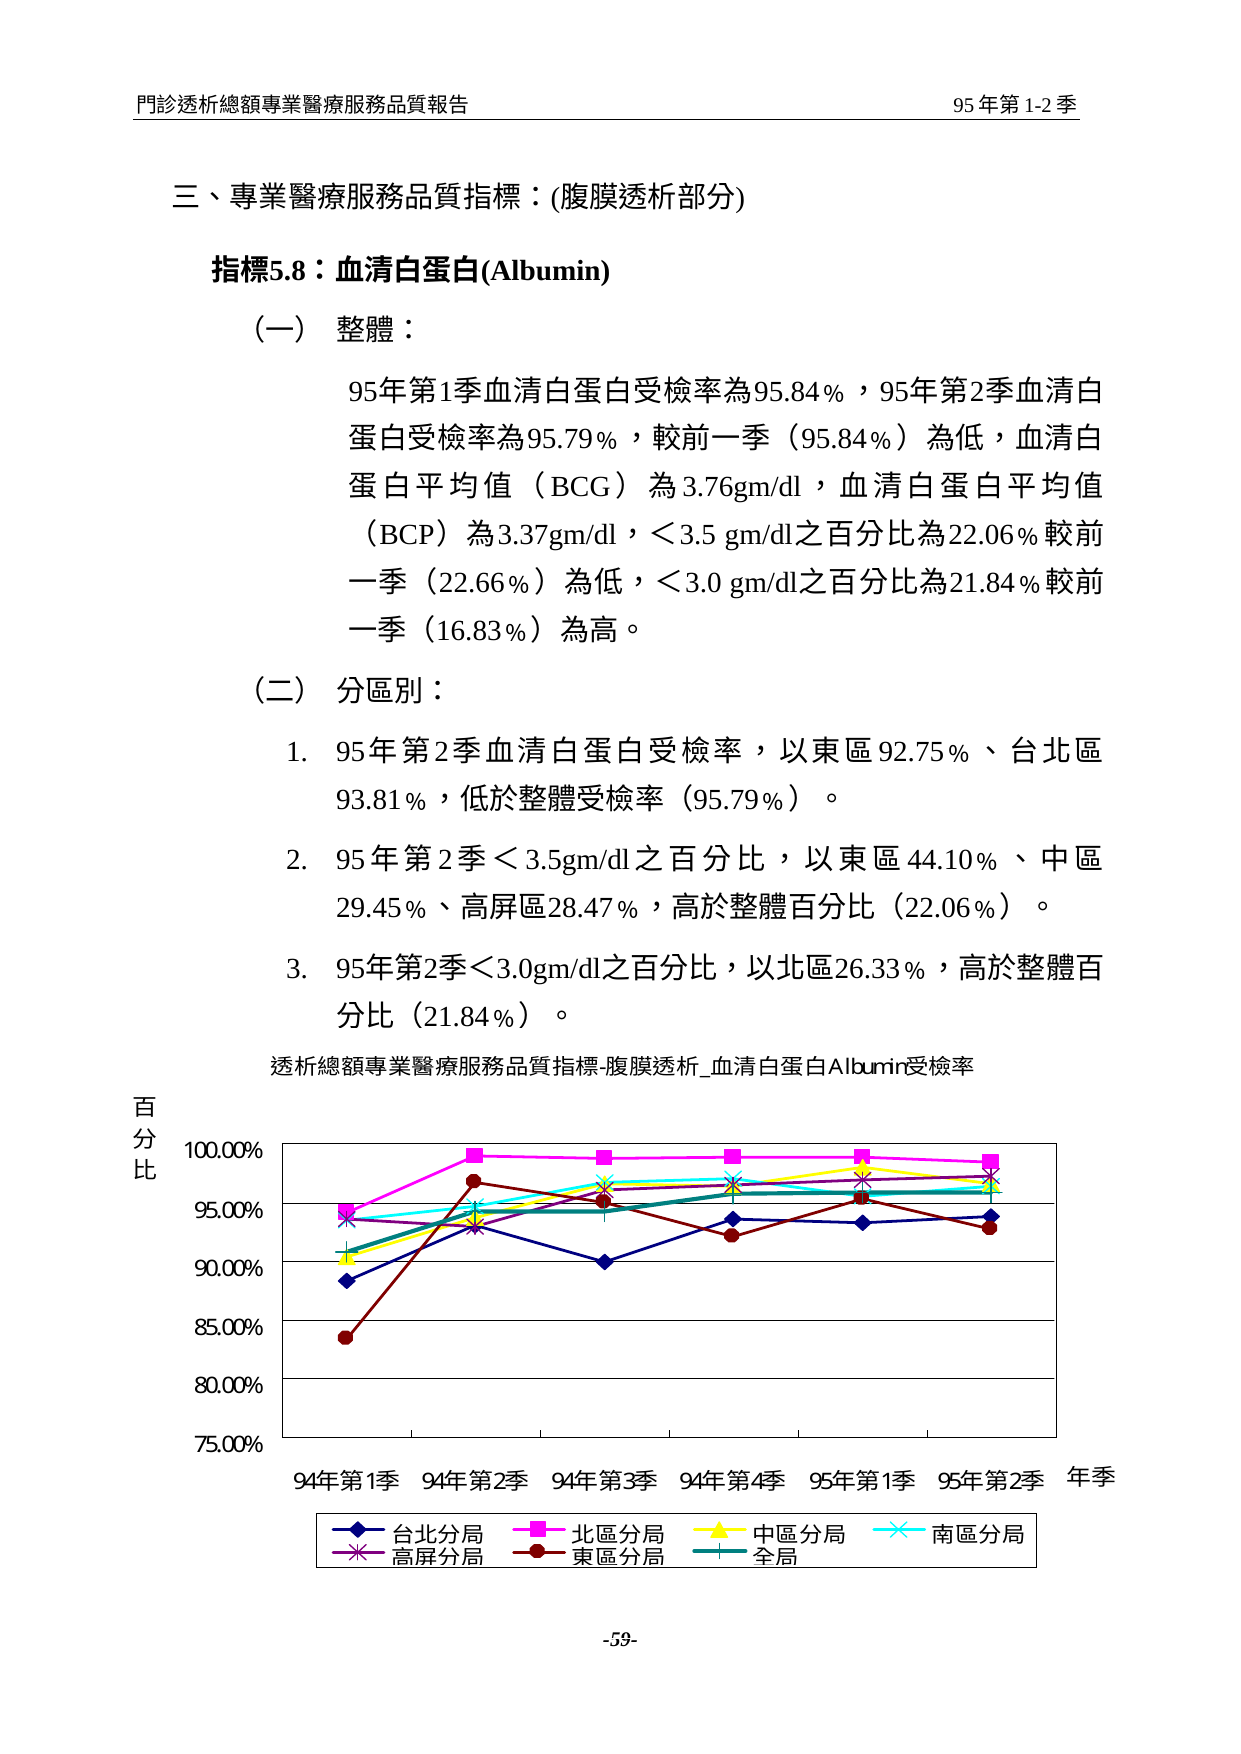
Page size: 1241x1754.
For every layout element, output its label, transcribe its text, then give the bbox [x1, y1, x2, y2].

list 95年第2季＜3.0gm/dl之百分比，以北區26.33﹪，高於整體百分比（21.84﹪）。 [286, 940, 1104, 1028]
list 95年第2季＜3.5gm/dl之百分比，以東區44.10﹪、中區29.45﹪、高屏區28.47﹪，高於整體百分比（22.06﹪）。 [286, 831, 1104, 927]
text 95年第1季血清白蛋白受檢率為95.84﹪，95年第2季血清白蛋白受檢率為95.79﹪，較前一季（95.84﹪）為低，血清白蛋白平均值（BCG）為3.76gm/dl，血清白蛋白平均值（BCP）為3.37gm/dl，＜3.5 gm/dl之百分比為22.06﹪較前一季（22.66﹪）為低，＜3.0 gm/dl之百分比為21.84﹪較前一季（16.83﹪）為高。 [348, 363, 1104, 650]
list 整體： [236, 302, 1104, 350]
list 專業醫療服務品質指標：(腹膜透析部分) [171, 169, 1104, 217]
text 指標5.8：血清白蛋白(Albumin) [211, 242, 1104, 290]
list 分區別： [236, 663, 1104, 711]
list 95年第2季血清白蛋白受檢率，以東區92.75﹪、台北區93.81﹪，低於整體受檢率（95.79﹪）。 [286, 723, 1104, 819]
